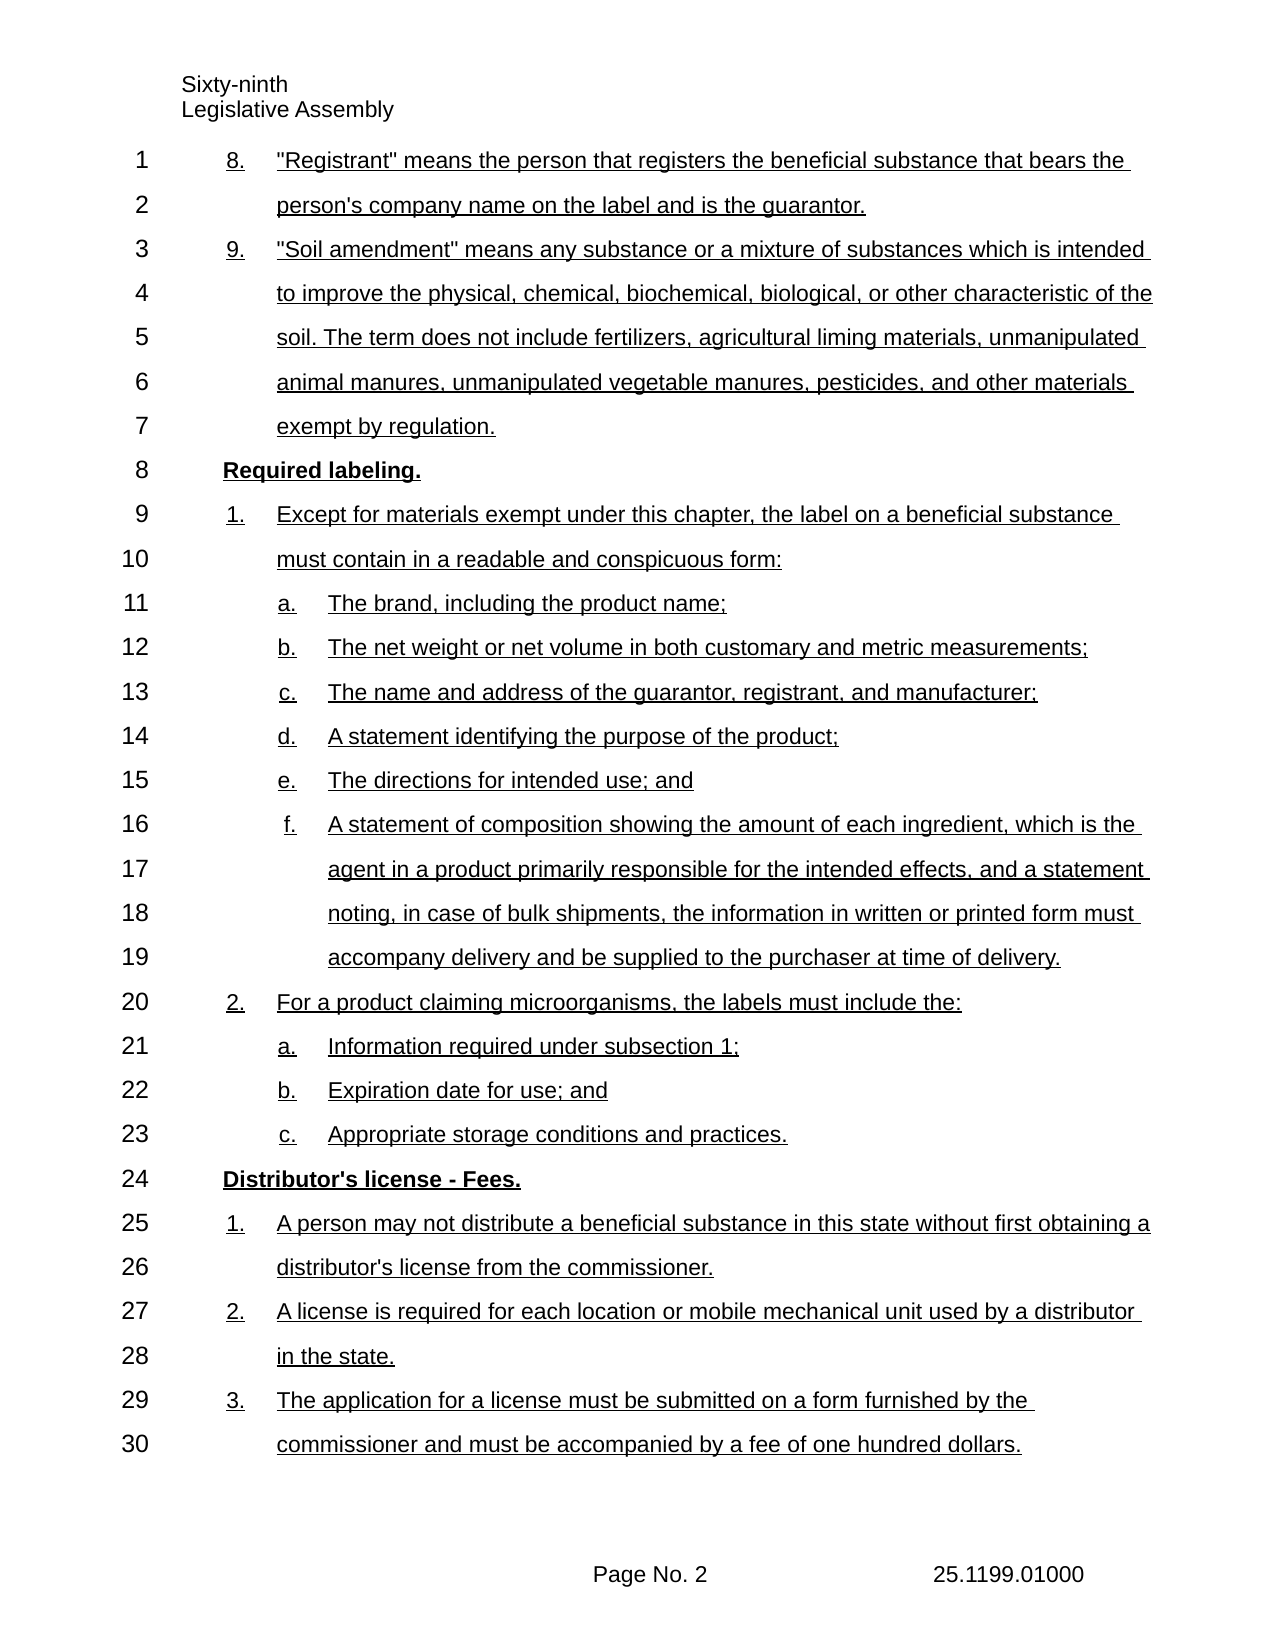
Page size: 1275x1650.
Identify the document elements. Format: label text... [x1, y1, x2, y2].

text c. The name and address of the guarantor, registrant, and manufacturer; [181, 664, 1154, 709]
subtitle Distributor's license ‑ Fees. [181, 1152, 1154, 1196]
text f. A statement of composition showing the amount of each ingredient, which is the agent in a product primarily responsible for the intended effects, and a statement noting, in case of bulk shipments, the information in written or printed form must accompany delivery and be supplied to the purchaser at time of delivery. [181, 797, 1154, 974]
text d. A statement identifying the purpose of the product; [181, 709, 1154, 753]
text c. Appropriate storage conditions and practices. [181, 1107, 1154, 1152]
subtitle Required labeling. [181, 443, 1154, 487]
text b. The net weight or net volume in both customary and metric measurements; [181, 620, 1154, 664]
text 3. The application for a license must be submitted on a form furnished by the commissioner and must be accompanied by a fee of one hundred dollars. [181, 1373, 1154, 1461]
text 1. Except for materials exempt under this chapter, the label on a beneficial substance must contain in a readable and conspicuous form: [181, 487, 1154, 576]
text 8. "Registrant" means the person that registers the beneficial substance that bears the person's company name on the label and is the guarantor. [181, 133, 1154, 222]
text 2. For a product claiming microorganisms, the labels must include the: [181, 974, 1154, 1019]
text 2. A license is required for each location or mobile mechanical unit used by a distributor in the state. [181, 1284, 1154, 1373]
text 9. "Soil amendment" means any substance or a mixture of substances which is intended to improve the physical, chemical, biochemical, biological, or other characteristic of the soil. The term does not include fertilizers, agricultural liming materials, unmanipulated animal manures, unmanipulated vegetable manures, pesticides, and other materials exempt by regulation. [181, 222, 1154, 443]
text a. The brand, including the product name; [181, 576, 1154, 620]
text a. Information required under subsection 1; [181, 1019, 1154, 1063]
text b. Expiration date for use; and [181, 1063, 1154, 1107]
text 1. A person may not distribute a beneficial substance in this state without first obtaining a distributor's license from the commissioner. [181, 1196, 1154, 1284]
text e. The directions for intended use; and [181, 753, 1154, 797]
